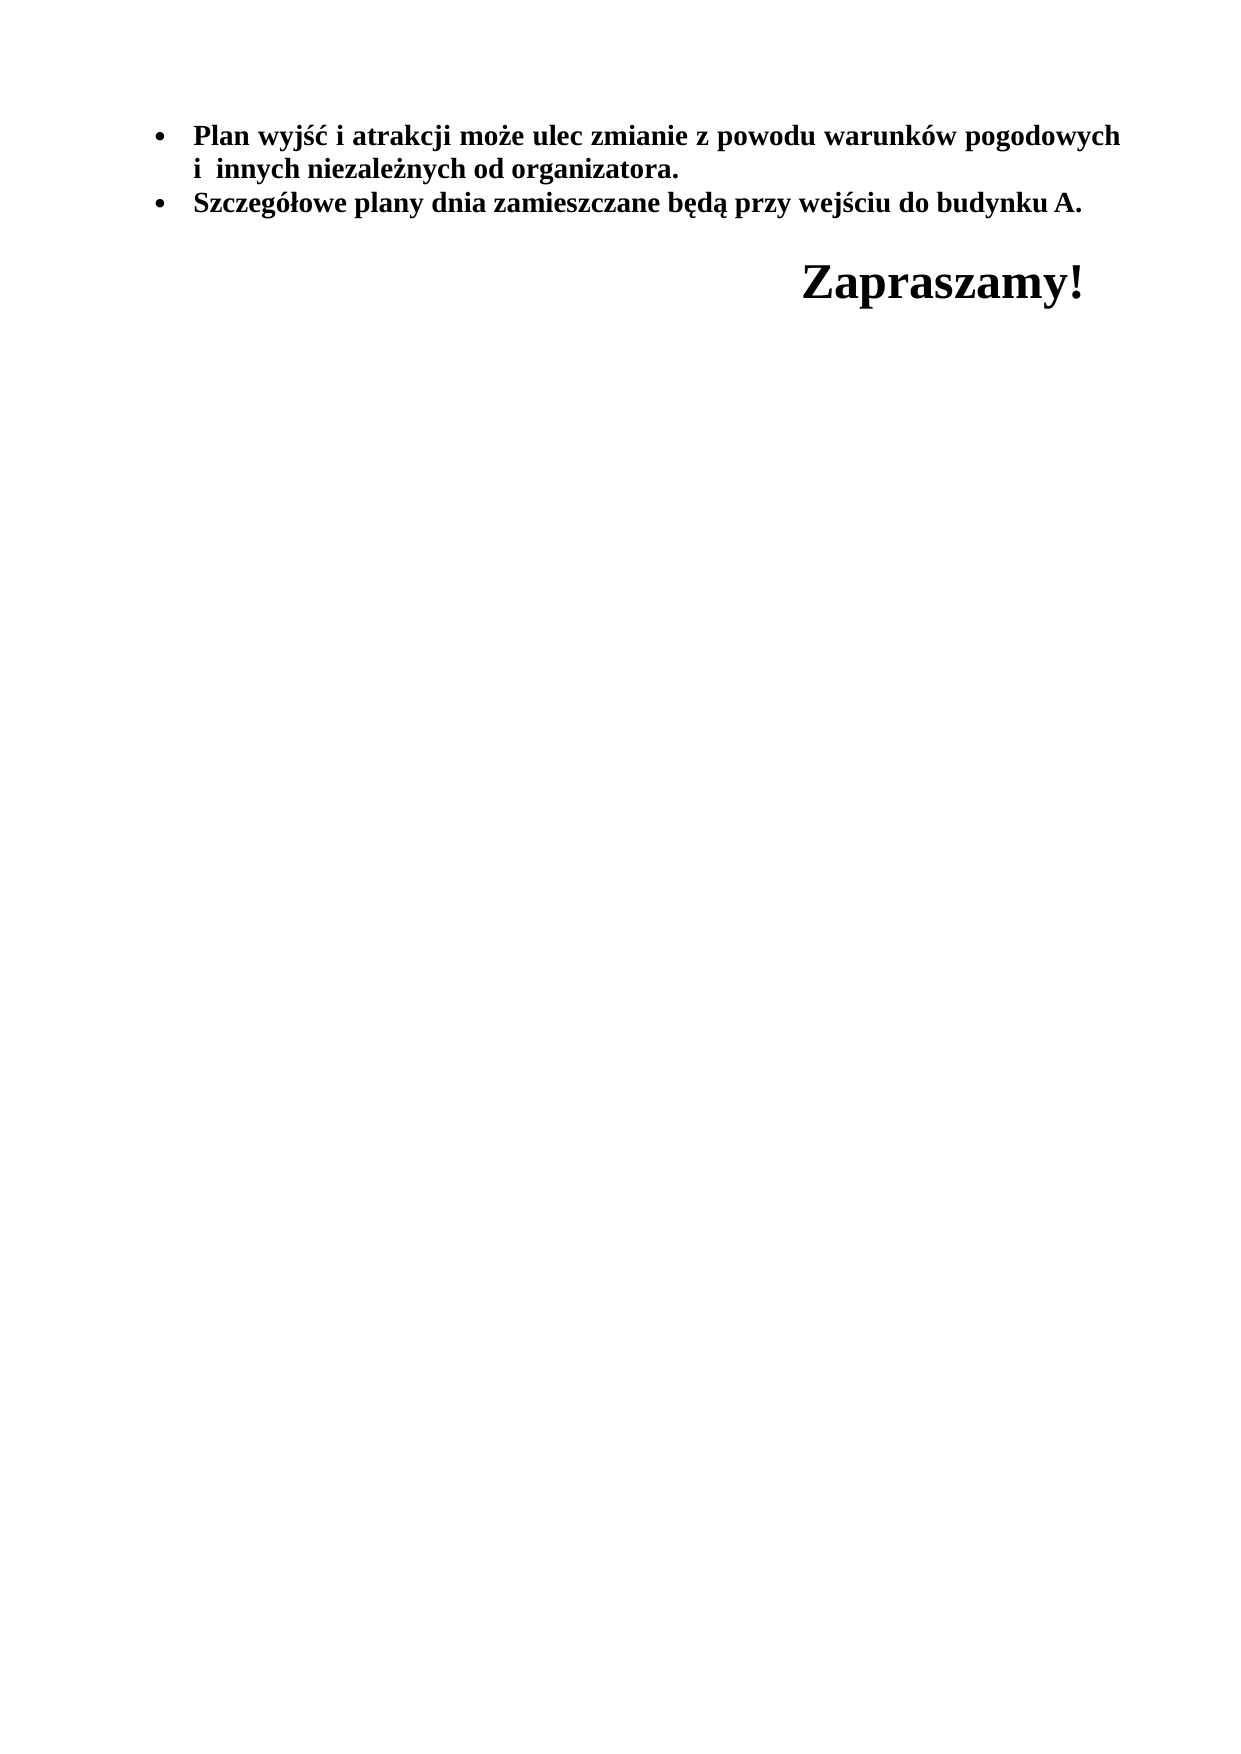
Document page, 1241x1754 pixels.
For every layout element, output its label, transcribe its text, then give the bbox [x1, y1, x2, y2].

text Zapraszamy! [118, 252, 1122, 310]
list Szczegółowe plany dnia zamieszczane będą przy wejściu do budynku A. [156, 185, 1122, 219]
list Plan wyjść i atrakcji może ulec zmianie z powodu warunków pogodowych i innych niezależnych od organizatora. [156, 118, 1122, 185]
